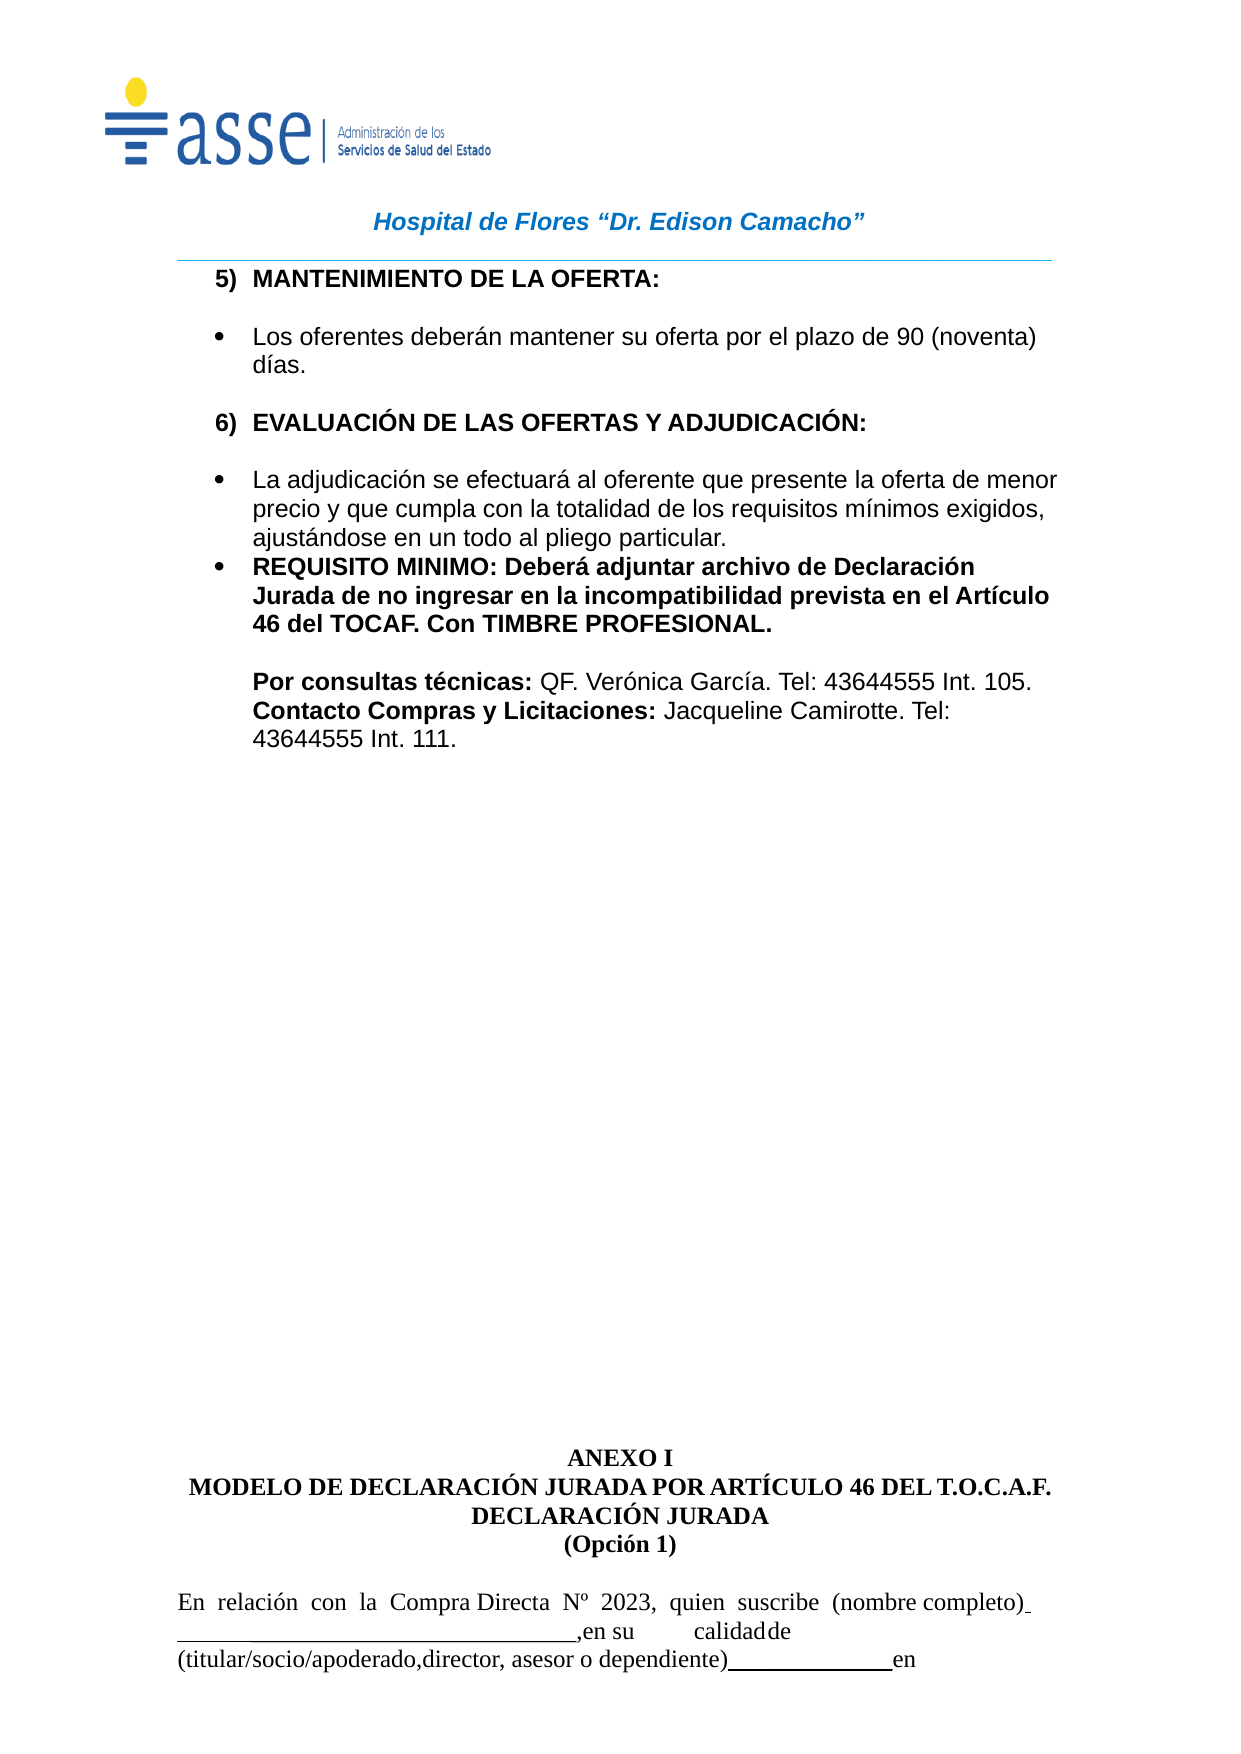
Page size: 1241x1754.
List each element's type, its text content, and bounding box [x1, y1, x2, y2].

list Contacto Compras y Licitaciones: Jacqueline Camirotte. Tel: 43644555 Int. 111. [252, 696, 1063, 753]
text En relación con la Compra Directa Nº 2023, quien suscribe (nombre completo) __________________________,en su calidad de (titular/socio/apoderado,director, asesor o dependiente) __________en [177, 1587, 1063, 1673]
list La adjudicación se efectuará al oferente que presente la oferta de menor precio y que cumpla con la totalidad de los requisitos mínimos exigidos, ajustándose en un todo al pliego particular. [215, 466, 1063, 552]
text ANEXO I [177, 1443, 1063, 1472]
list Por consultas técnicas: QF. Verónica García. Tel: 43644555 Int. 105. [252, 667, 1063, 696]
text DECLARACIÓN JURADA [177, 1501, 1063, 1529]
text (Opción 1) [177, 1529, 1063, 1558]
list REQUISITO MINIMO: Deberá adjuntar archivo de Declaración Jurada de no ingresar en la incompatibilidad prevista en el Artículo 46 del TOCAF. Con TIMBRE PROFESIONAL. [215, 552, 1063, 638]
list Los oferentes deberán mantener su oferta por el plazo de 90 (noventa) días. [215, 322, 1063, 379]
list EVALUACIÓN DE LAS OFERTAS Y ADJUDICACIÓN: [215, 408, 1063, 437]
list MANTENIMIENTO DE LA OFERTA: [215, 264, 1063, 293]
text MODELO DE DECLARACIÓN JURADA POR ARTÍCULO 46 DEL T.O.C.A.F. [177, 1472, 1063, 1501]
